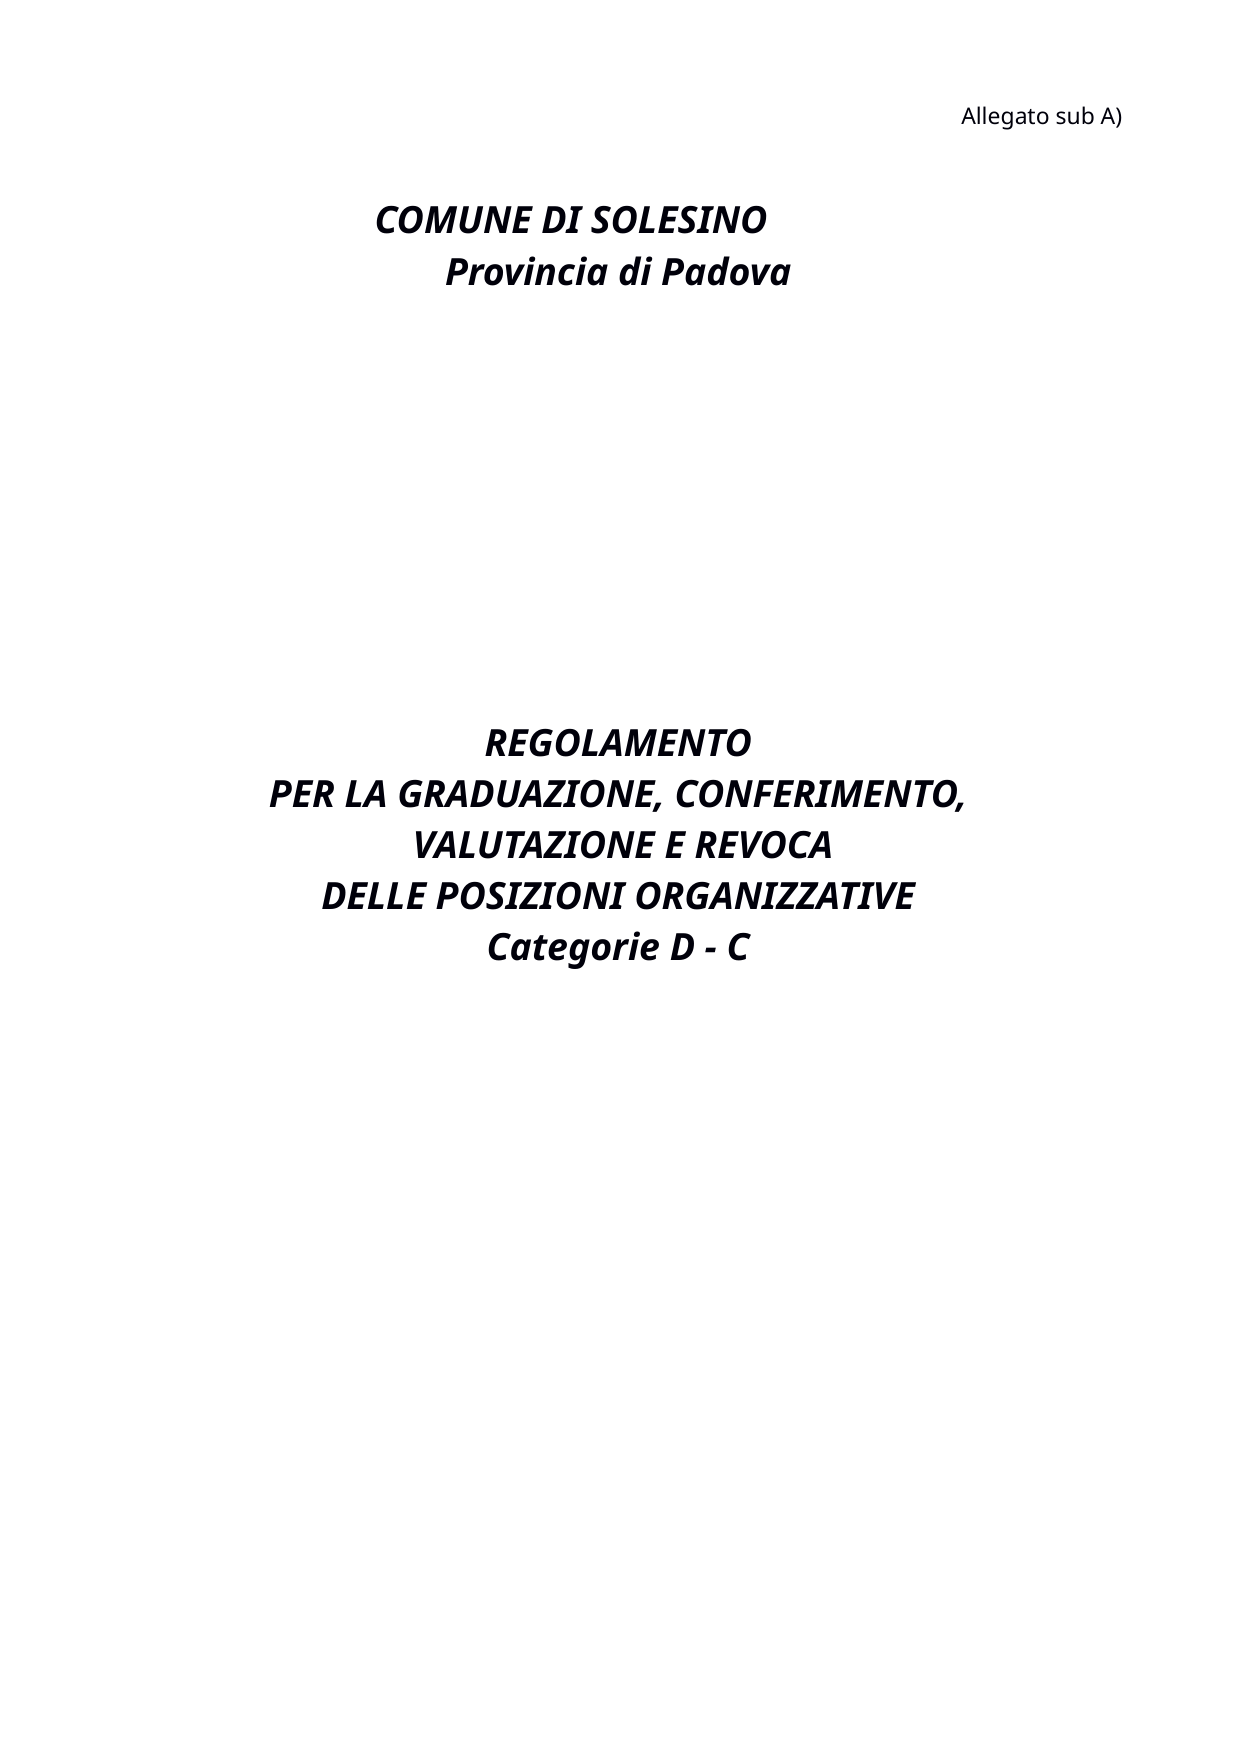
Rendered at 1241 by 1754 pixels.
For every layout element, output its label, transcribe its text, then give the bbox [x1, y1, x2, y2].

text VALUTAZIONE E REVOCA [118, 818, 1122, 869]
text COMUNE DI SOLESINO [118, 194, 1122, 245]
text PER LA GRADUAZIONE, CONFERIMENTO, [118, 767, 1122, 818]
text DELLE POSIZIONI ORGANIZZATIVE [118, 869, 1122, 920]
text Allegato sub A) [118, 100, 1122, 131]
text Provincia di Padova [118, 245, 1122, 296]
text Categorie D - C [118, 920, 1122, 971]
text REGOLAMENTO [118, 716, 1122, 767]
